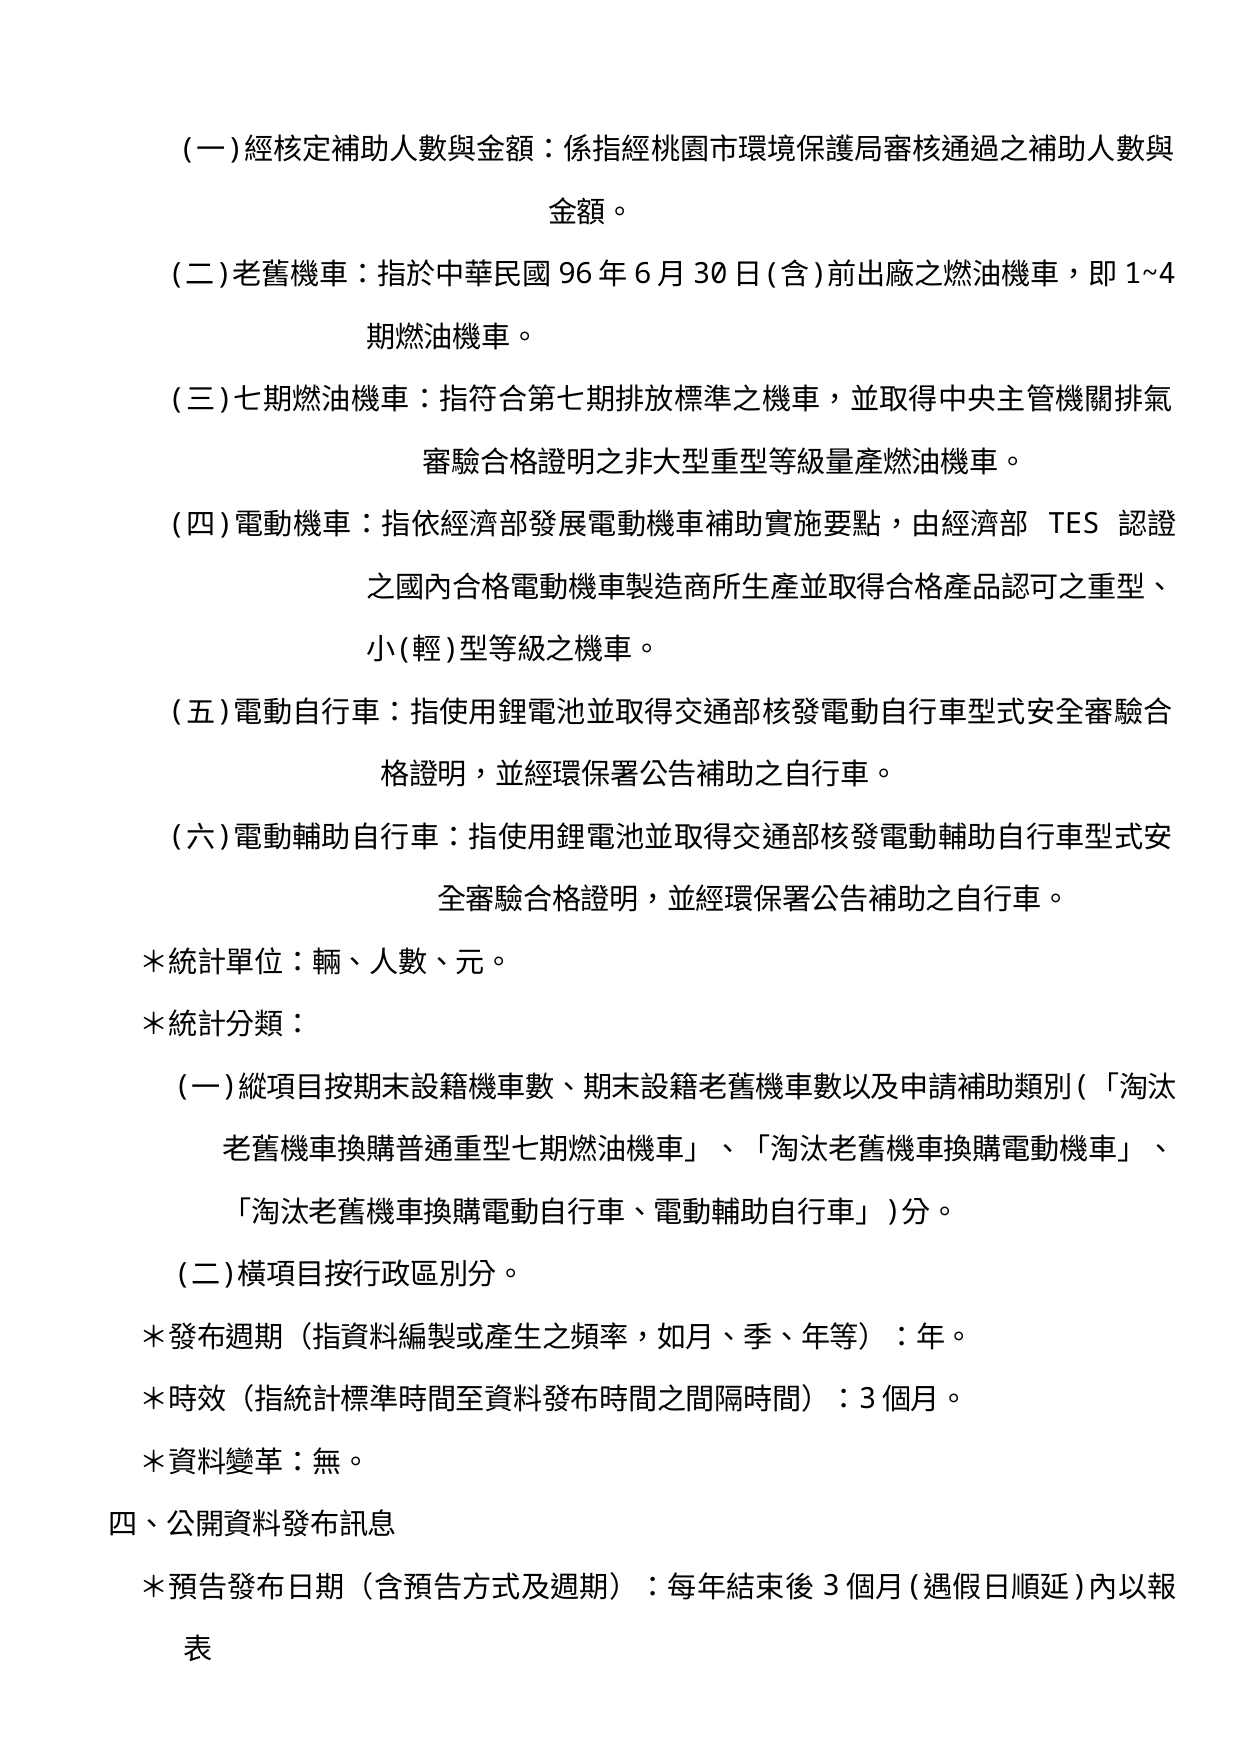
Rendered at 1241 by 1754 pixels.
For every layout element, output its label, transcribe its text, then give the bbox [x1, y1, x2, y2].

table_header (一)經核定補助人數與金額：係指經桃園市環境保護局審核通過之補助人數與金額。 (二)老舊機車：指於中華民國96年6月30日(含)前出廠之燃油機車，即1~4期燃油機車。 (三)七期燃油機車：指符合第七期排放標準之機車，並取得中央主管機關排氣審驗合格證明之非大型重型等級量產燃油機車。 (四)電動機車：指依經濟部發展電動機車補助實施要點，由經濟部 TES 認證之國內合格電動機車製造商所生產並取得合格產品認可之重型、小(輕)型等級之機車。 (五)電動自行車：指使用鋰電池並取得交通部核發電動自行車型式安全審驗合格證明，並經環保署公告補助之自行車。 (六)電動輔助自行車：指使用鋰電池並取得交通部核發電動輔助自行車型式安全審驗合格證明，並經環保署公告補助之自行車。 ＊統計單位：輛、人數、元。 ＊統計分類： (一)縱項目按期末設籍機車數、期末設籍老舊機車數以及申請補助類別(「淘汰老舊機車換購普通重型七期燃油機車」、「淘汰老舊機車換購電動機車」、「淘汰老舊機車換購電動自行車、電動輔助自行車」)分。 (二)橫項目按行政區別分。 ＊發布週期（指資料編製或產生之頻率，如月、季、年等）：年。 ＊時效（指統計標準時間至資料發布時間之間隔時間）：3個月。 ＊資料變革：無。 四、公開資料發布訊息 ＊預告發布日期（含預告方式及週期）：每年結束後3個月(遇假日順延)內以報表 [98, 105, 1188, 1668]
